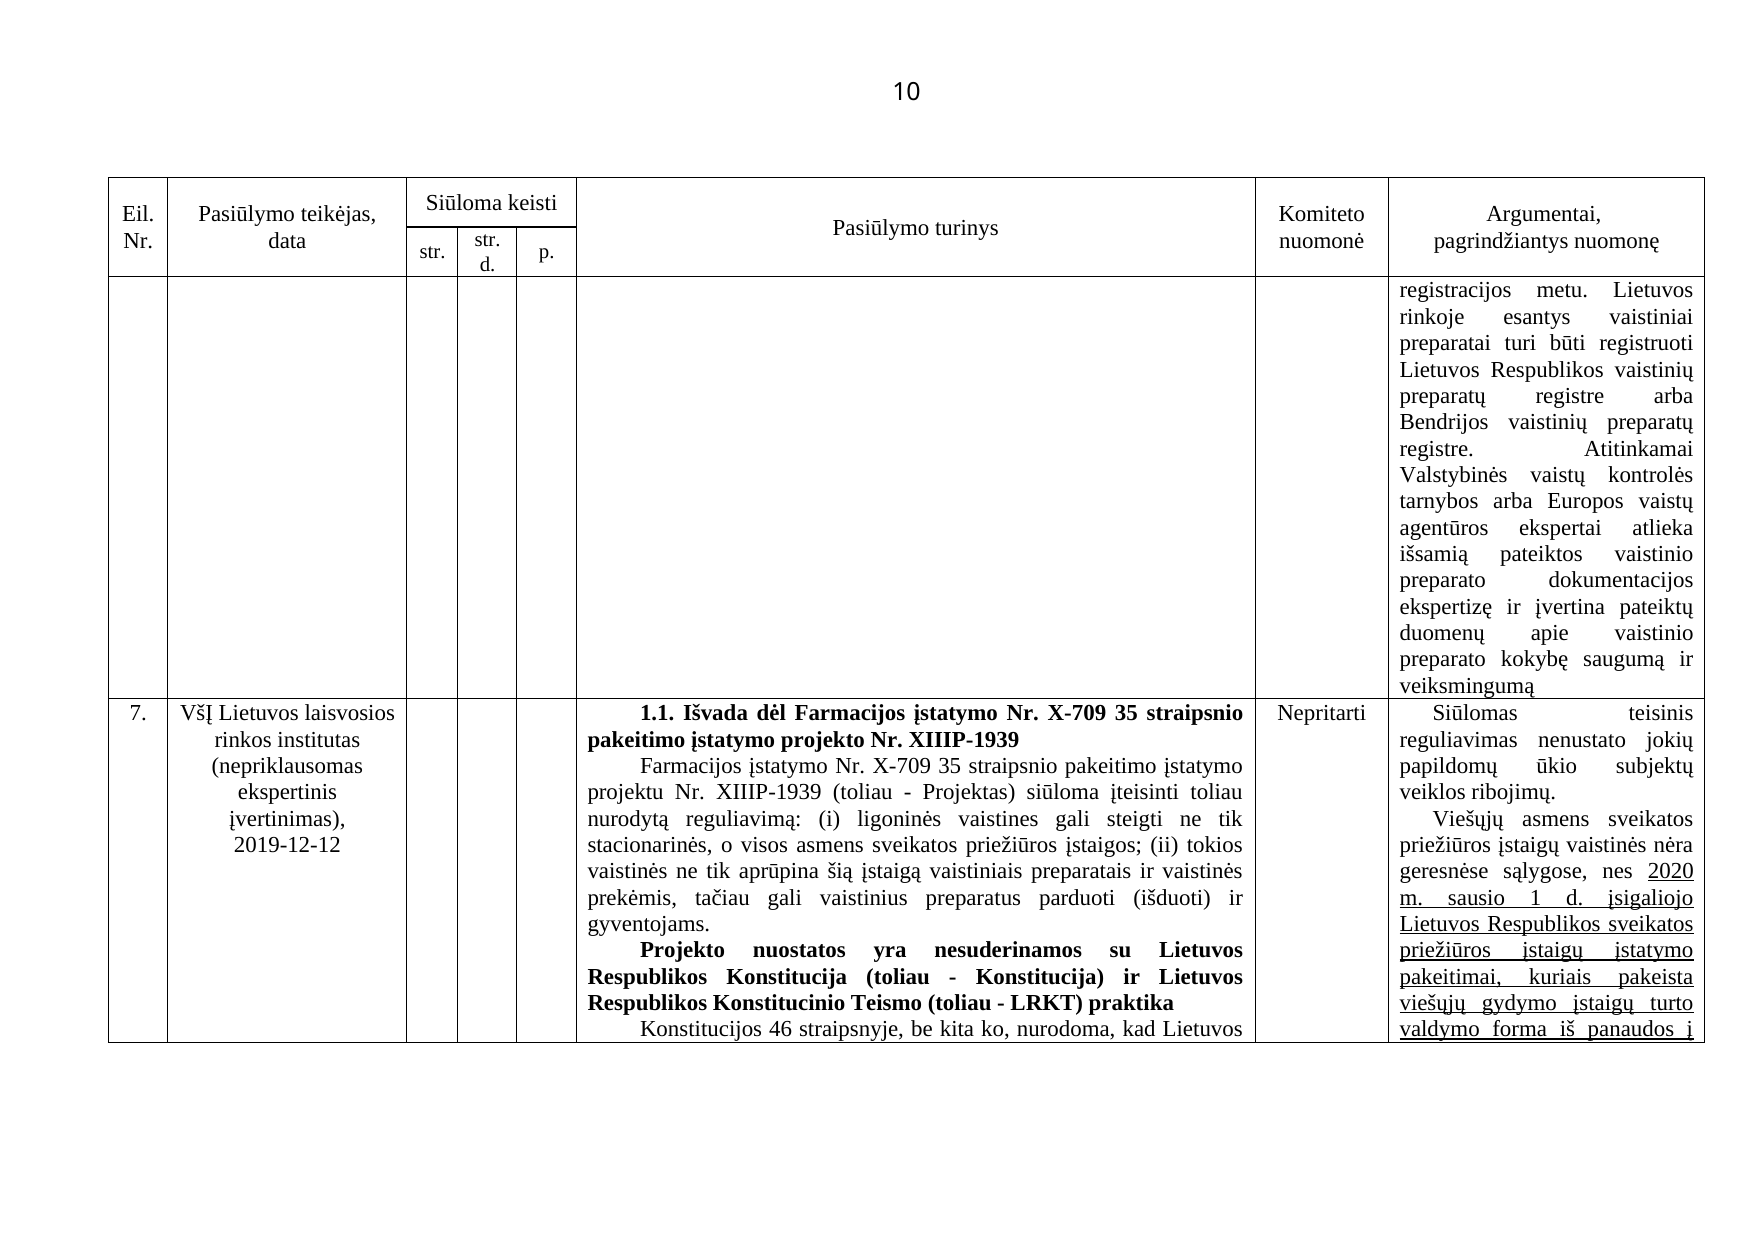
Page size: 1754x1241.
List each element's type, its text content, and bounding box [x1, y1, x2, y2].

table_cell [458, 277, 516, 698]
table_cell p. [517, 228, 576, 276]
table_cell [577, 277, 1255, 698]
table_cell [109, 277, 167, 698]
table_cell [517, 699, 576, 1042]
table_cell str. [407, 228, 457, 276]
table_cell Nepritarti [1256, 699, 1388, 1042]
table_header Pasiūlymo teikėjas, data [168, 178, 406, 276]
table_cell 7. [109, 699, 167, 1042]
table_cell str. d. [458, 228, 516, 276]
table_cell registracijos metu. Lietuvos rinkoje esantys vaistiniai preparatai turi būti registruoti Lietuvos Respublikos vaistinių preparatų registre arba Bendrijos vaistinių preparatų registre. Atitinkamai Valstybinės vaistų kontrolės tarnybos arba Europos vaistų agentūros ekspertai atlieka išsamią pateiktos vaistinio preparato dokumentacijos ekspertizę ir įvertina pateiktų duomenų apie vaistinio preparato kokybę saugumą ir veiksmingumą [1389, 277, 1704, 698]
table_cell [1256, 277, 1388, 698]
table_header Argumentai, pagrindžiantys nuomonę [1389, 178, 1704, 276]
table_cell [168, 277, 406, 698]
table_cell VšĮ Lietuvos laisvosios rinkos institutas (nepriklausomas ekspertinis įvertinimas), 2019-12-12 [168, 699, 406, 1042]
table_cell [517, 277, 576, 698]
table_header Siūloma keisti [407, 178, 576, 226]
table_header Komiteto nuomonė [1256, 178, 1388, 276]
table_cell [458, 699, 516, 1042]
table_header Pasiūlymo turinys [577, 178, 1255, 276]
table_header Eil. Nr. [109, 178, 167, 276]
table_cell [407, 277, 457, 698]
table_cell [407, 699, 457, 1042]
table_cell Siūlomas teisinis reguliavimas nenustato jokių papildomų ūkio subjektų veiklos ribojimų. Viešųjų asmens sveikatos priežiūros įstaigų vaistinės nėra geresnėse sąlygose, nes 2020 m. sausio 1 d. įsigaliojo Lietuvos Respublikos sveikatos priežiūros įstaigų įstatymo pakeitimai, kuriais pakeista viešųjų gydymo įstaigų turto valdymo forma iš panaudos į [1389, 699, 1704, 1042]
